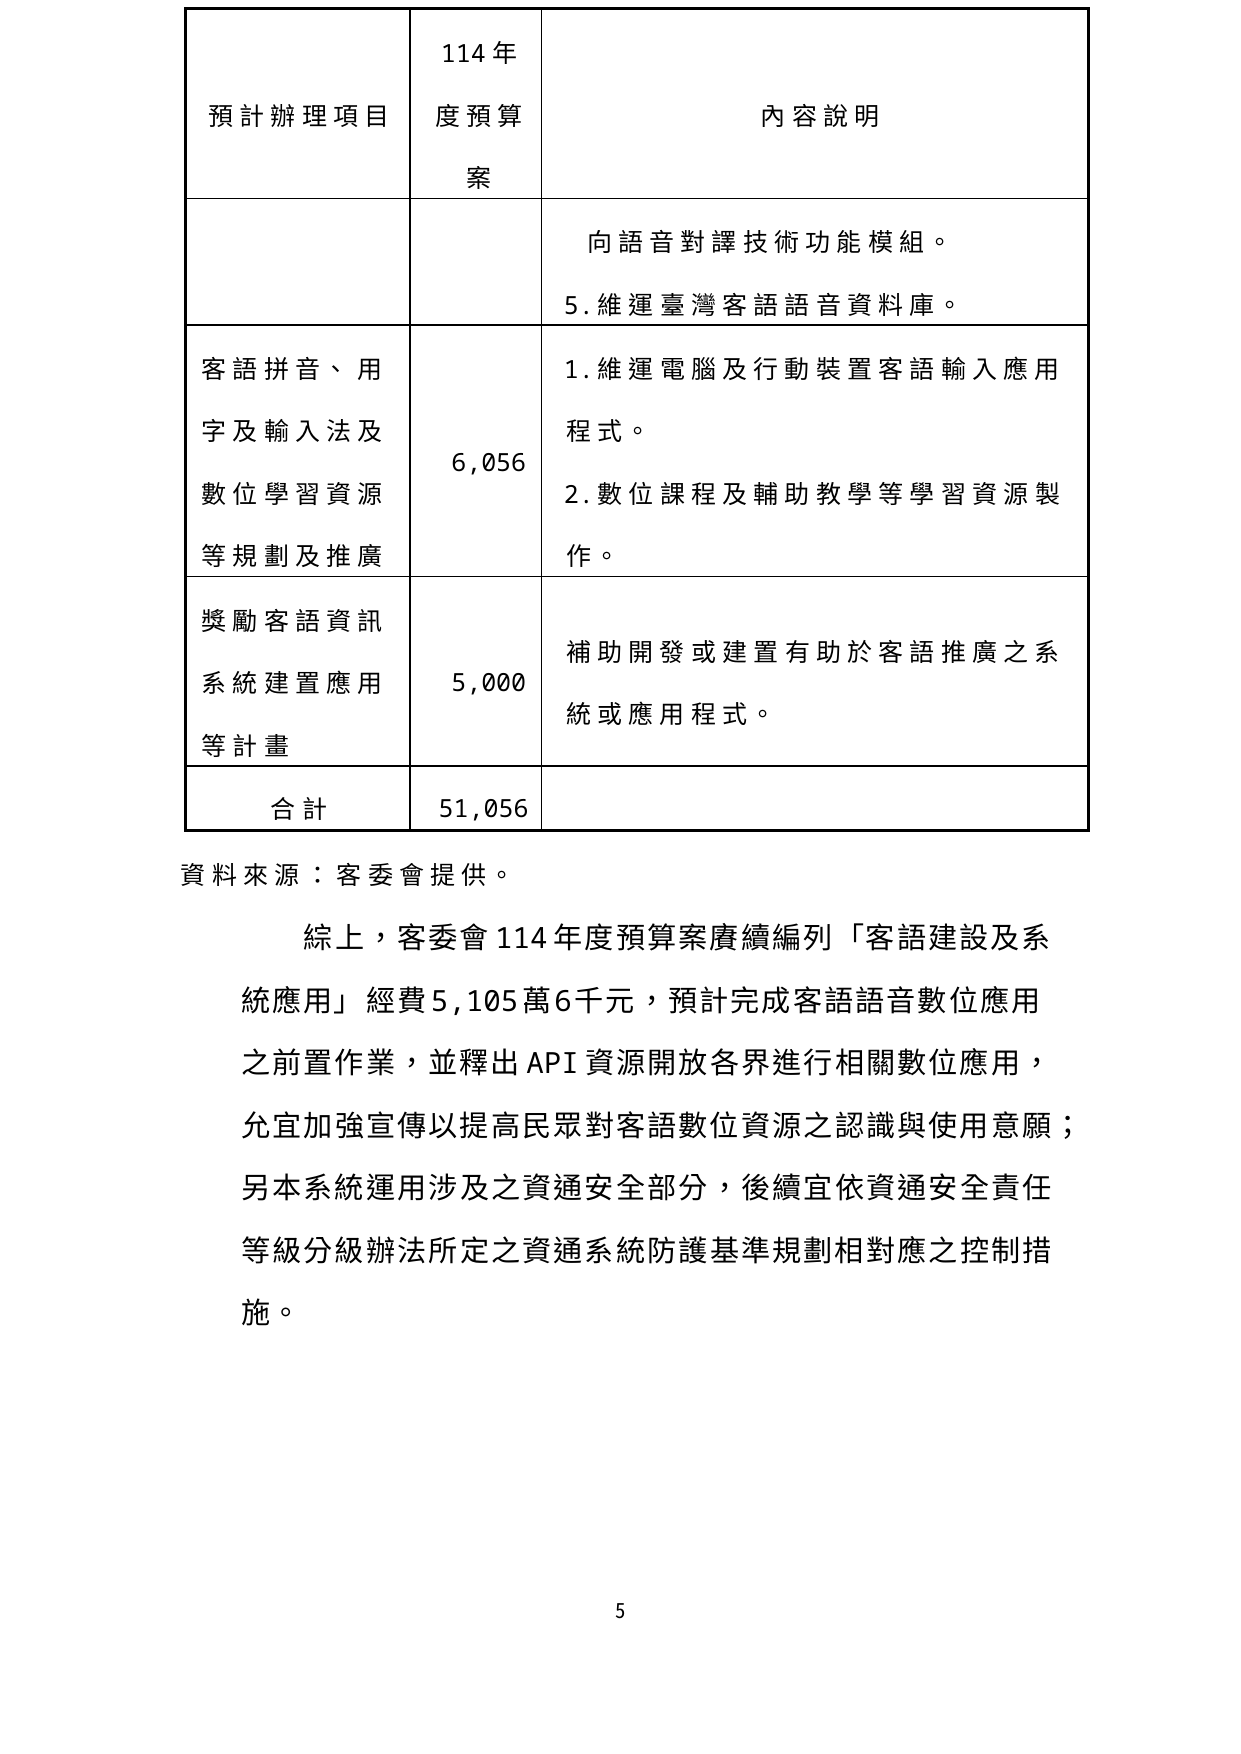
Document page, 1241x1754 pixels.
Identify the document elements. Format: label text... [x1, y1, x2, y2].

table_cell 6,056 [411, 326, 541, 576]
table_cell 客語拼音、用字及輸入法及數位學習資源等規劃及推廣 [187, 326, 409, 576]
table_header 預計辦理項目 [187, 10, 409, 198]
table_cell 向語音對譯技術功能模組。 5.維運臺灣客語語音資料庫。 [542, 199, 1087, 324]
table_cell [187, 199, 409, 324]
table_cell 1.維運電腦及行動裝置客語輸入應用程式。 2.數位課程及輔助教學等學習資源製作。 [542, 326, 1087, 576]
table_cell 5,000 [411, 577, 541, 765]
text 資料來源：客委會提供。 [172, 832, 1129, 894]
text 綜上，客委會114年度預算案賡續編列「客語建設及系統應用」經費5,105萬6千元，預計完成客語語音數位應用之前置作業，並釋出API資源開放各界進行相關數位應用，允宜加強宣傳以提高民眾對客語數位資源之認識與使用意願；另本系統運用涉及之資通安全部分，後續宜依資通安全責任等級分級辦法所定之資通系統防護基準規劃相對應之控制措施。 [236, 894, 1063, 1332]
table_cell 合計 [187, 767, 409, 829]
table_cell [411, 199, 541, 324]
table_header 114年度預算案 [411, 10, 541, 198]
table_header 內容說明 [542, 10, 1087, 198]
table_cell 補助開發或建置有助於客語推廣之系統或應用程式。 [542, 577, 1087, 765]
table_cell 獎勵客語資訊系統建置應用等計畫 [187, 577, 409, 765]
table_cell [542, 767, 1087, 829]
table_cell 51,056 [411, 767, 541, 829]
